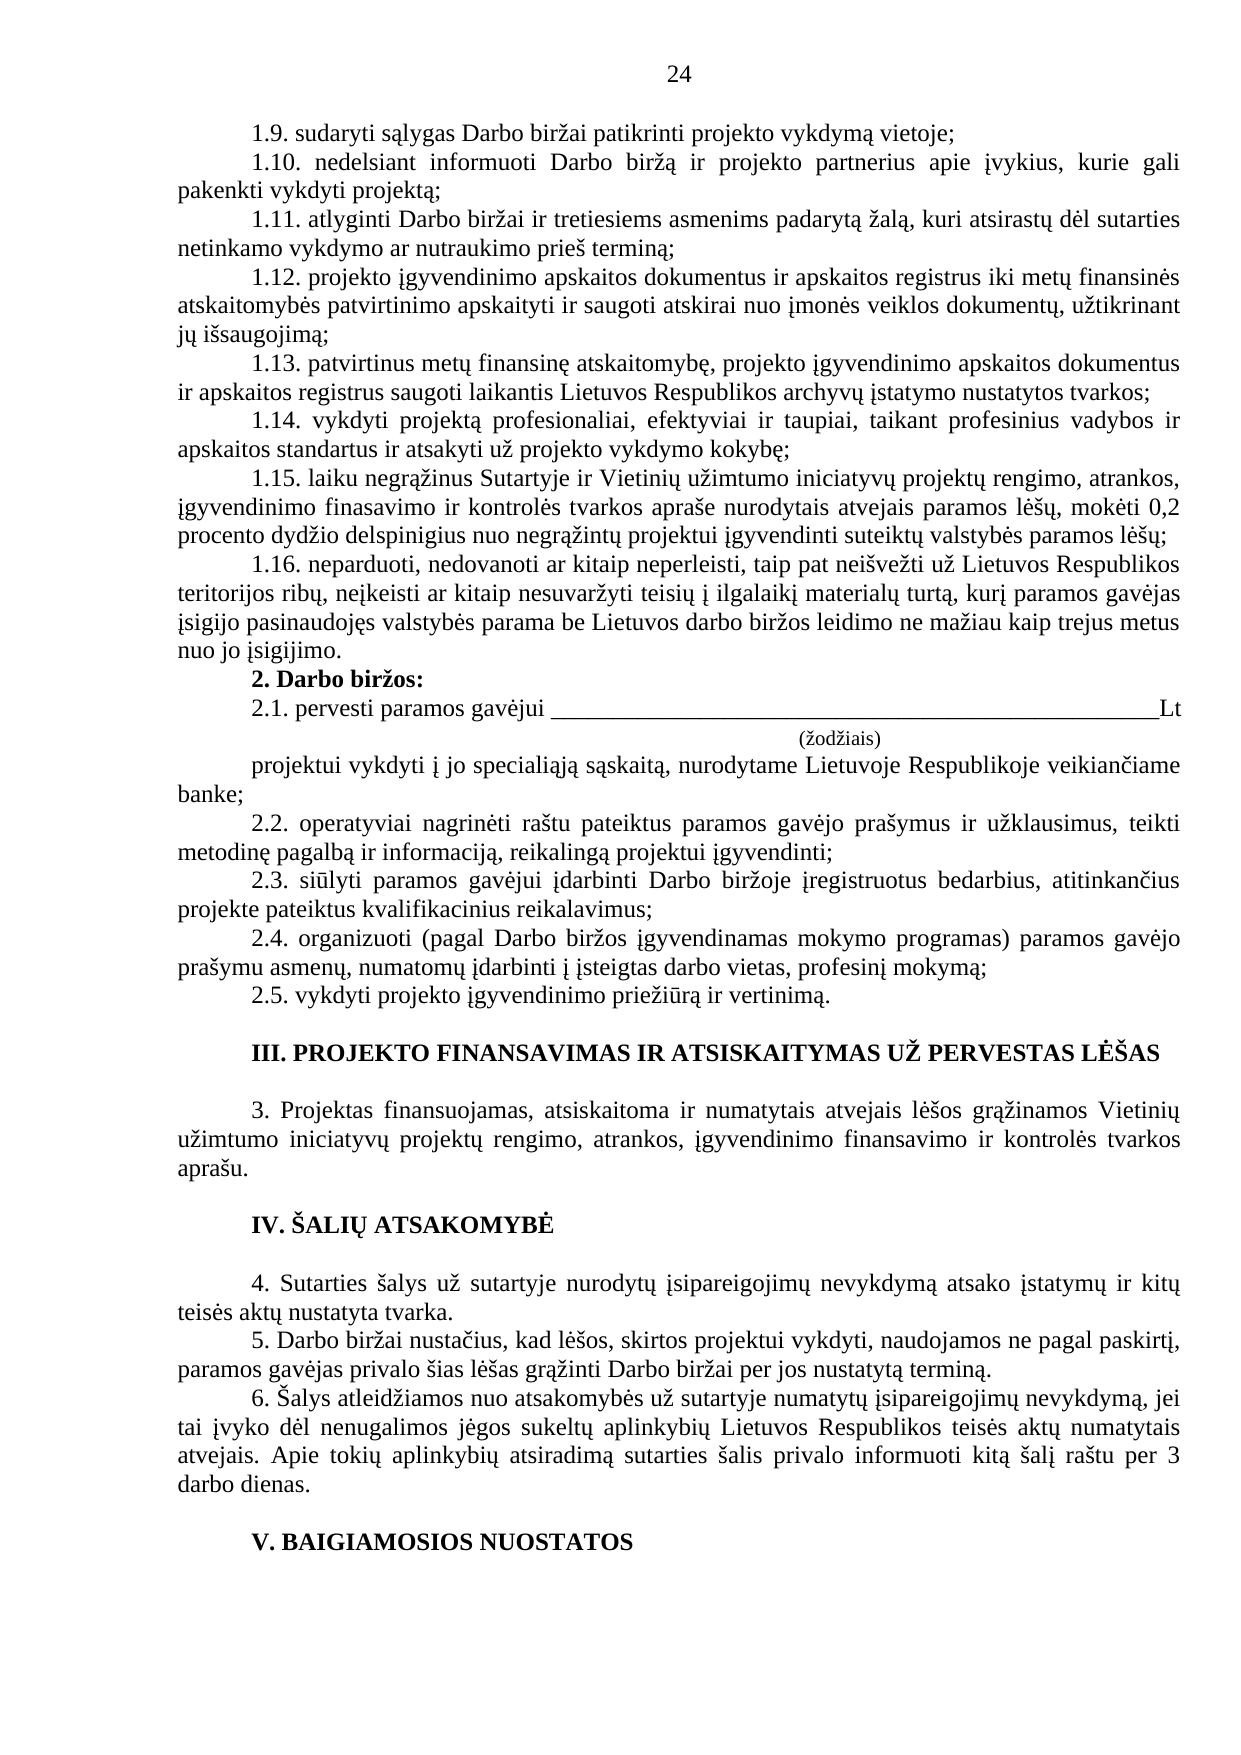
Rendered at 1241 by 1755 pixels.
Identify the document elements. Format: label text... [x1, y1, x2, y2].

text 2. Darbo biržos: [177, 664, 1181, 693]
text 5. Darbo biržai nustačius, kad lėšos, skirtos projektui vykdyti, naudojamos ne pagal paskirtį, paramos gavėjas privalo šias lėšas grąžinti Darbo biržai per jos nustatytą terminą. [177, 1326, 1181, 1383]
text 3. Projektas finansuojamas, atsiskaitoma ir numatytais atvejais lėšos grąžinamos Vietinių užimtumo iniciatyvų projektų rengimo, atrankos, įgyvendinimo finansavimo ir kontrolės tvarkos aprašu. [177, 1096, 1181, 1182]
text 4. Sutarties šalys už sutartyje nurodytų įsipareigojimų nevykdymą atsako įstatymų ir kitų teisės aktų nustatyta tvarka. [177, 1268, 1181, 1326]
text 2.5. vykdyti projekto įgyvendinimo priežiūrą ir vertinimą. [177, 981, 1181, 1009]
text 1.13. patvirtinus metų finansinę atskaitomybę, projekto įgyvendinimo apskaitos dokumentus ir apskaitos registrus saugoti laikantis Lietuvos Respublikos archyvų įstatymo nustatytos tvarkos; [177, 348, 1181, 406]
text 1.9. sudaryti sąlygas Darbo biržai patikrinti projekto vykdymą vietoje; [177, 118, 1181, 147]
text 1.15. laiku negrąžinus Sutartyje ir Vietinių užimtumo iniciatyvų projektų rengimo, atrankos, įgyvendinimo finasavimo ir kontrolės tvarkos apraše nurodytais atvejais paramos lėšų, mokėti 0,2 procento dydžio delspinigius nuo negrąžintų projektui įgyvendinti suteiktų valstybės paramos lėšų; [177, 463, 1181, 549]
text 6. Šalys atleidžiamos nuo atsakomybės už sutartyje numatytų įsipareigojimų nevykdymą, jei tai įvyko dėl nenugalimos jėgos sukeltų aplinkybių Lietuvos Respublikos teisės aktų numatytais atvejais. Apie tokių aplinkybių atsiradimą sutarties šalis privalo informuoti kitą šalį raštu per 3 darbo dienas. [177, 1383, 1181, 1498]
text 1.16. neparduoti, nedovanoti ar kitaip neperleisti, taip pat neišvežti už Lietuvos Respublikos teritorijos ribų, neįkeisti ar kitaip nesuvaržyti teisių į ilgalaikį materialų turtą, kurį paramos gavėjas įsigijo pasinaudojęs valstybės parama be Lietuvos darbo biržos leidimo ne mažiau kaip trejus metus nuo jo įsigijimo. [177, 549, 1181, 664]
text 2.4. organizuoti (pagal Darbo biržos įgyvendinamas mokymo programas) paramos gavėjo prašymu asmenų, numatomų įdarbinti į įsteigtas darbo vietas, profesinį mokymą; [177, 923, 1181, 981]
text (žodžiais) [177, 722, 1181, 751]
text 2.1. pervesti paramos gavėjui Lt [177, 693, 1181, 722]
text 1.11. atlyginti Darbo biržai ir tretiesiems asmenims padarytą žalą, kuri atsirastų dėl sutarties netinkamo vykdymo ar nutraukimo prieš terminą; [177, 204, 1181, 262]
text 1.12. projekto įgyvendinimo apskaitos dokumentus ir apskaitos registrus iki metų finansinės atskaitomybės patvirtinimo apskaityti ir saugoti atskirai nuo įmonės veiklos dokumentų, užtikrinant jų išsaugojimą; [177, 262, 1181, 348]
text 1.10. nedelsiant informuoti Darbo biržą ir projekto partnerius apie įvykius, kurie gali pakenkti vykdyti projektą; [177, 147, 1181, 204]
text 1.14. vykdyti projektą profesionaliai, efektyviai ir taupiai, taikant profesinius vadybos ir apskaitos standartus ir atsakyti už projekto vykdymo kokybę; [177, 406, 1181, 463]
text projektui vykdyti į jo specialiąją sąskaitą, nurodytame Lietuvoje Respublikoje veikiančiame banke; [177, 751, 1181, 808]
text IV. ŠALIŲ ATSAKOMYBĖ [177, 1211, 1181, 1239]
text V. BAIGIAMOSIOS NUOSTATOS [177, 1527, 1181, 1556]
text III. PROJEKTO FINANSAVIMAS IR ATSISKAITYMAS UŽ PERVESTAS LĖŠAS [177, 1038, 1181, 1067]
text 2.3. siūlyti paramos gavėjui įdarbinti Darbo biržoje įregistruotus bedarbius, atitinkančius projekte pateiktus kvalifikacinius reikalavimus; [177, 866, 1181, 923]
text 2.2. operatyviai nagrinėti raštu pateiktus paramos gavėjo prašymus ir užklausimus, teikti metodinę pagalbą ir informaciją, reikalingą projektui įgyvendinti; [177, 808, 1181, 866]
